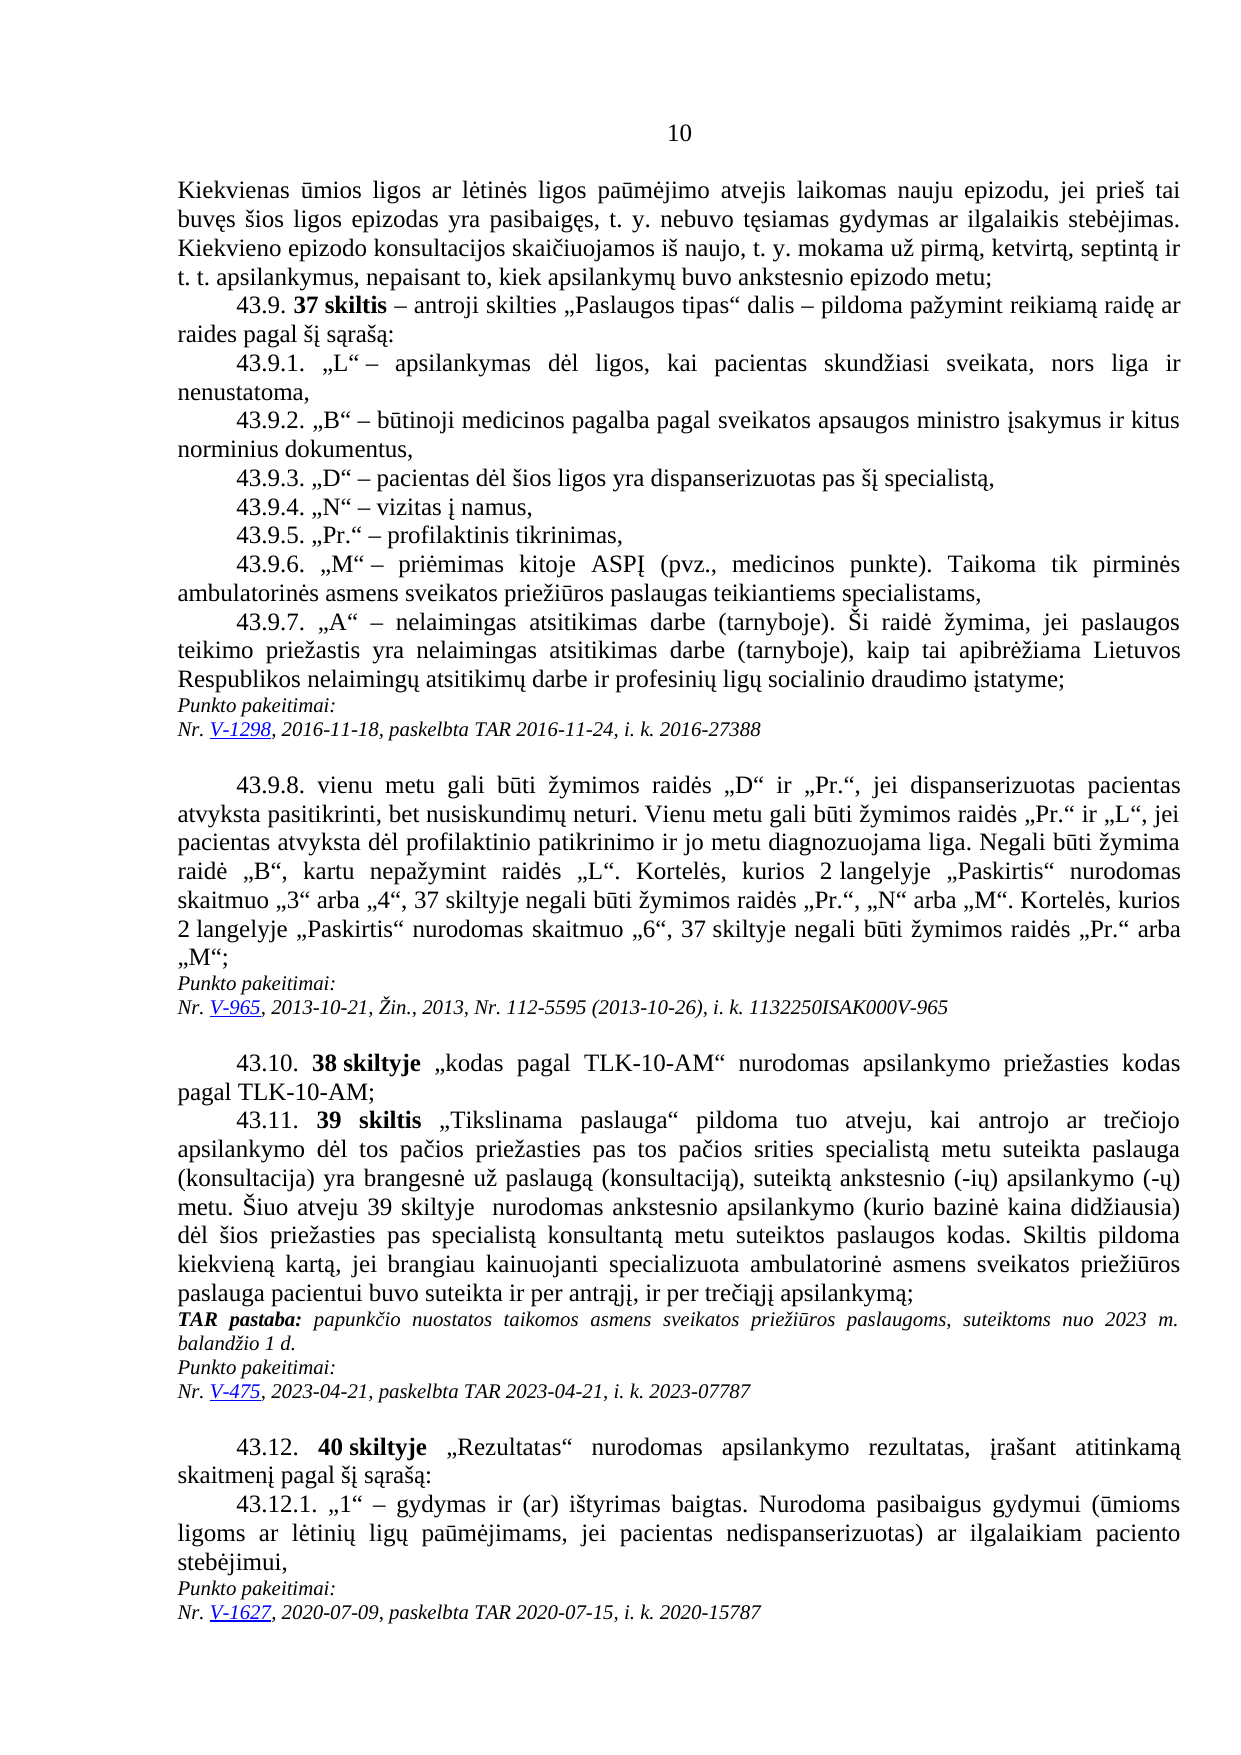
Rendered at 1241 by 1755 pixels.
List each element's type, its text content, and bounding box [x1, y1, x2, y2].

text Punkto pakeitimai: [177, 1576, 1181, 1600]
text Punkto pakeitimai: [177, 1355, 1181, 1379]
text 43.10. 38 skiltyje „kodas pagal TLK-10-AM“ nurodomas apsilankymo priežasties kodas pagal TLK-10-AM; [177, 1048, 1181, 1106]
text 43.9.1. „L“ – apsilankymas dėl ligos, kai pacientas skundžiasi sveikata, nors liga ir nenustatoma, [177, 348, 1181, 406]
text 43.12. 40 skiltyje „Rezultatas“ nurodomas apsilankymo rezultatas, įrašant atitinkamą skaitmenį pagal šį sąrašą: [177, 1432, 1181, 1489]
text Punkto pakeitimai: [177, 693, 1181, 717]
text 43.12.1. „1“ – gydymas ir (ar) ištyrimas baigtas. Nurodoma pasibaigus gydymui (ūmioms ligoms ar lėtinių ligų paūmėjimams, jei pacientas nedispanserizuotas) ar ilgalaikiam paciento stebėjimui, [177, 1489, 1181, 1576]
text TAR pastaba: papunkčio nuostatos taikomos asmens sveikatos priežiūros paslaugoms, suteiktoms nuo 2023 m. balandžio 1 d. [177, 1307, 1181, 1355]
text Kiekvienas ūmios ligos ar lėtinės ligos paūmėjimo atvejis laikomas nauju epizodu, jei prieš tai buvęs šios ligos epizodas yra pasibaigęs, t. y. nebuvo tęsiamas gydymas ar ilgalaikis stebėjimas. Kiekvieno epizodo konsultacijos skaičiuojamos iš naujo, t. y. mokama už pirmą, ketvirtą, septintą ir t. t. apsilankymus, nepaisant to, kiek apsilankymų buvo ankstesnio epizodo metu; [177, 176, 1181, 291]
text Nr. V-965, 2013-10-21, Žin., 2013, Nr. 112-5595 (2013-10-26), i. k. 1132250ISAK000V-965 [177, 995, 1181, 1019]
text 43.9.6. „M“ – priėmimas kitoje ASPĮ (pvz., medicinos punkte). Taikoma tik pirminės ambulatorinės asmens sveikatos priežiūros paslaugas teikiantiems specialistams, [177, 549, 1181, 607]
text 43.9.7. „A“ – nelaimingas atsitikimas darbe (tarnyboje). Ši raidė žymima, jei paslaugos teikimo priežastis yra nelaimingas atsitikimas darbe (tarnyboje), kaip tai apibrėžiama Lietuvos Respublikos nelaimingų atsitikimų darbe ir profesinių ligų socialinio draudimo įstatyme; [177, 607, 1181, 693]
text 43.9.3. „D“ – pacientas dėl šios ligos yra dispanserizuotas pas šį specialistą, [177, 463, 1181, 492]
text 43.9.8. vienu metu gali būti žymimos raidės „D“ ir „Pr.“, jei dispanserizuotas pacientas atvyksta pasitikrinti, bet nusiskundimų neturi. Vienu metu gali būti žymimos raidės „Pr.“ ir „L“, jei pacientas atvyksta dėl profilaktinio patikrinimo ir jo metu diagnozuojama liga. Negali būti žymima raidė „B“, kartu nepažymint raidės „L“. Kortelės, kurios 2 langelyje „Paskirtis“ nurodomas skaitmuo „3“ arba „4“, 37 skiltyje negali būti žymimos raidės „Pr.“, „N“ arba „M“. Kortelės, kurios 2 langelyje „Paskirtis“ nurodomas skaitmuo „6“, 37 skiltyje negali būti žymimos raidės „Pr.“ arba „M“; [177, 770, 1181, 971]
text 43.11. 39 skiltis „Tikslinama paslauga“ pildoma tuo atveju, kai antrojo ar trečiojo apsilankymo dėl tos pačios priežasties pas tos pačios srities specialistą metu suteikta paslauga (konsultacija) yra brangesnė už paslaugą (konsultaciją), suteiktą ankstesnio (-ių) apsilankymo (-ų) metu. Šiuo atveju 39 skiltyje nurodomas ankstesnio apsilankymo (kurio bazinė kaina didžiausia) dėl šios priežasties pas specialistą konsultantą metu suteiktos paslaugos kodas. Skiltis pildoma kiekvieną kartą, jei brangiau kainuojanti specializuota ambulatorinė asmens sveikatos priežiūros paslauga pacientui buvo suteikta ir per antrąjį, ir per trečiąjį apsilankymą; [177, 1106, 1181, 1307]
text 43.9. 37 skiltis – antroji skilties „Paslaugos tipas“ dalis – pildoma pažymint reikiamą raidę ar raides pagal šį sąrašą: [177, 291, 1181, 348]
text 43.9.2. „B“ – būtinoji medicinos pagalba pagal sveikatos apsaugos ministro įsakymus ir kitus norminius dokumentus, [177, 406, 1181, 463]
text Nr. V-1627, 2020-07-09, paskelbta TAR 2020-07-15, i. k. 2020-15787 [177, 1600, 1181, 1624]
text 43.9.5. „Pr.“ – profilaktinis tikrinimas, [177, 521, 1181, 549]
text Punkto pakeitimai: [177, 971, 1181, 995]
text 43.9.4. „N“ – vizitas į namus, [177, 492, 1181, 521]
text Nr. V-1298, 2016-11-18, paskelbta TAR 2016-11-24, i. k. 2016-27388 [177, 717, 1181, 741]
text Nr. V-475, 2023-04-21, paskelbta TAR 2023-04-21, i. k. 2023-07787 [177, 1379, 1181, 1403]
